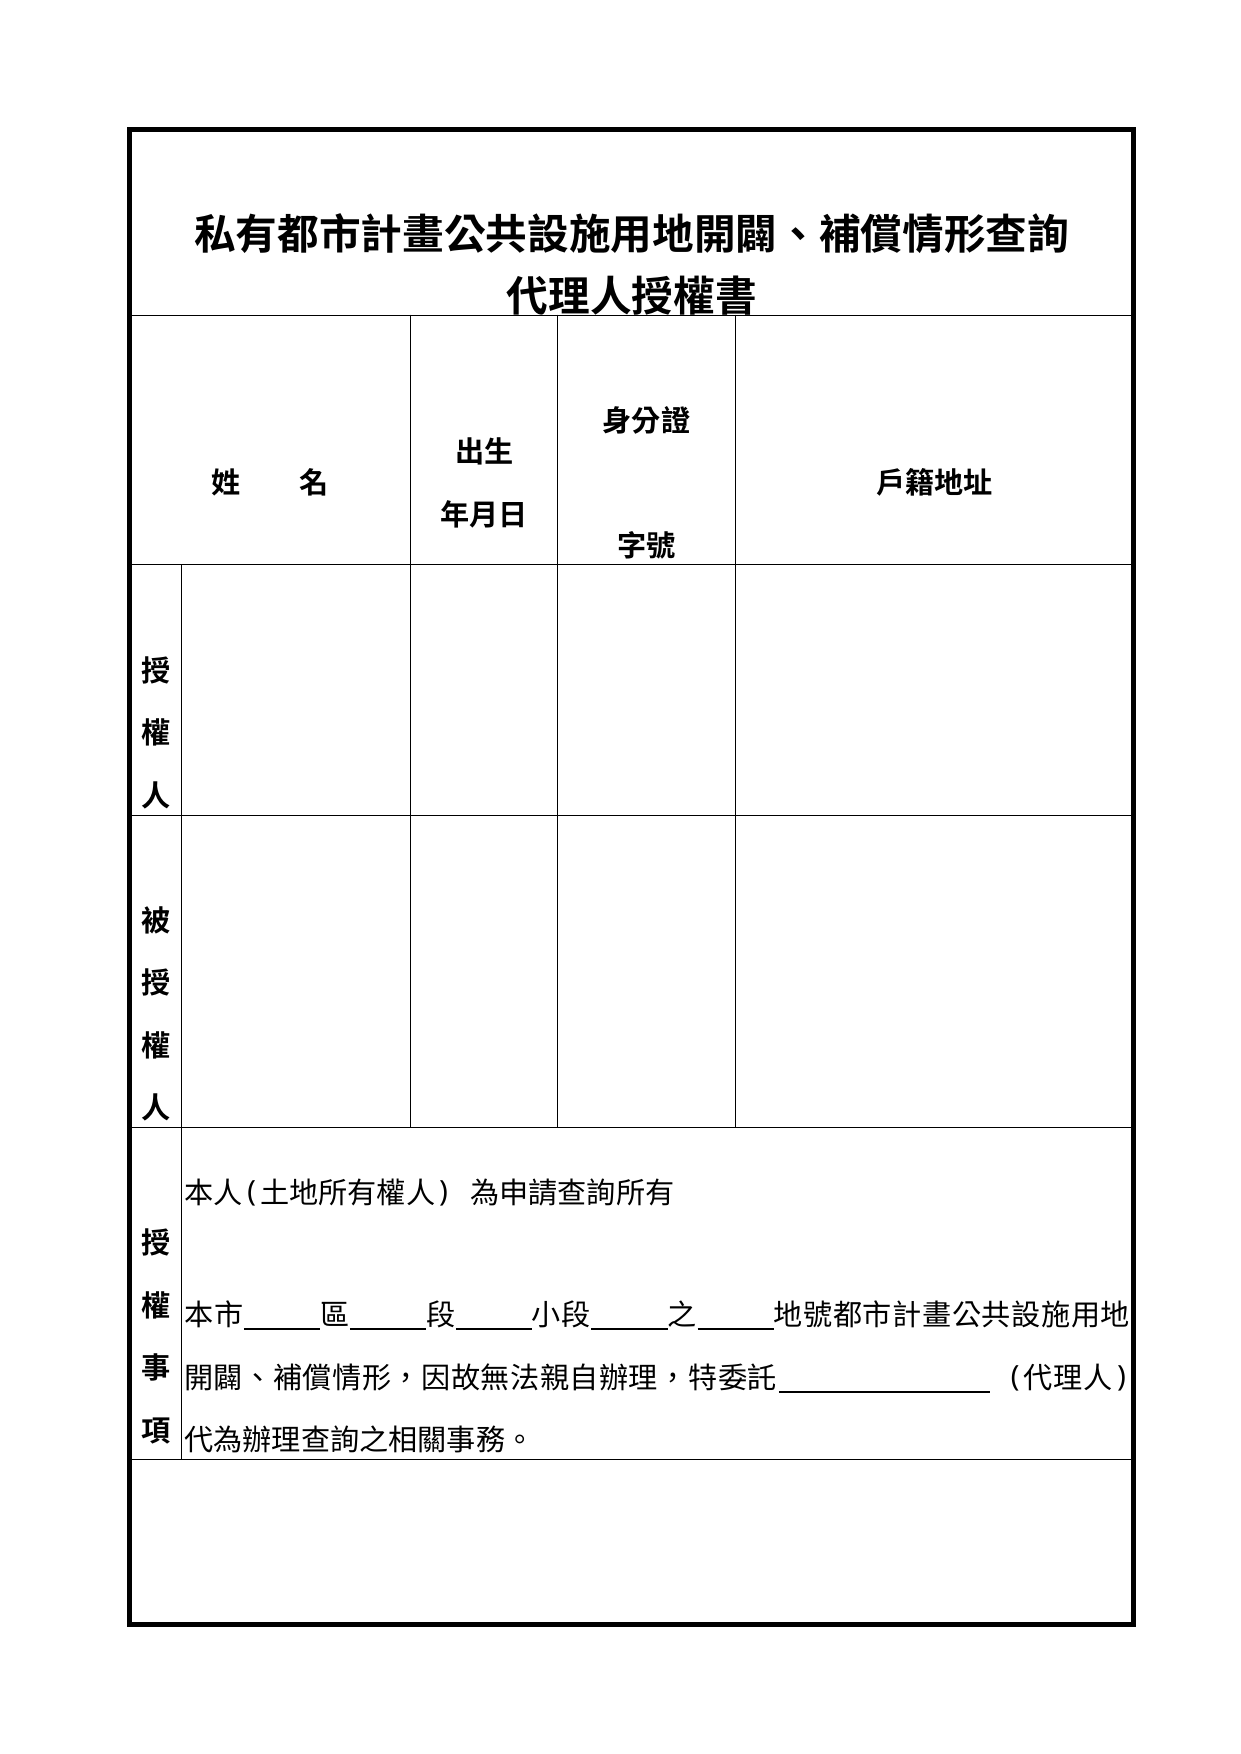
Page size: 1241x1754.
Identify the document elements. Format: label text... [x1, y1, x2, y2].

table_cell [736, 565, 1131, 814]
table_cell 本人(土地所有權人) 為申請查詢所有 本市 區 段 小段 之 地號都市計畫公共設施用地開闢、補償情形，因故無法親自辦理，特委託 (代理人)代為辦理查詢之相關事務。 [182, 1128, 1131, 1459]
table_cell [411, 816, 557, 1127]
table_cell [558, 816, 735, 1127]
table_cell [411, 565, 557, 814]
table_cell [132, 1460, 1131, 1622]
table_cell 姓 名 [132, 316, 410, 564]
table_cell 被授權人 [132, 816, 181, 1127]
table_header 私有都市計畫公共設施用地開闢、補償情形查詢 代理人授權書 [132, 132, 1131, 314]
table_cell [182, 565, 410, 814]
table_cell 授權 事項 [132, 1128, 181, 1459]
table_cell 身分證 字號 [558, 316, 735, 564]
table_cell [182, 816, 410, 1127]
table_cell [558, 565, 735, 814]
table_cell [736, 816, 1131, 1127]
table_cell 戶籍地址 [736, 316, 1131, 564]
table_cell 出生 年月日 [411, 316, 557, 564]
table_cell 授權人 [132, 565, 181, 814]
